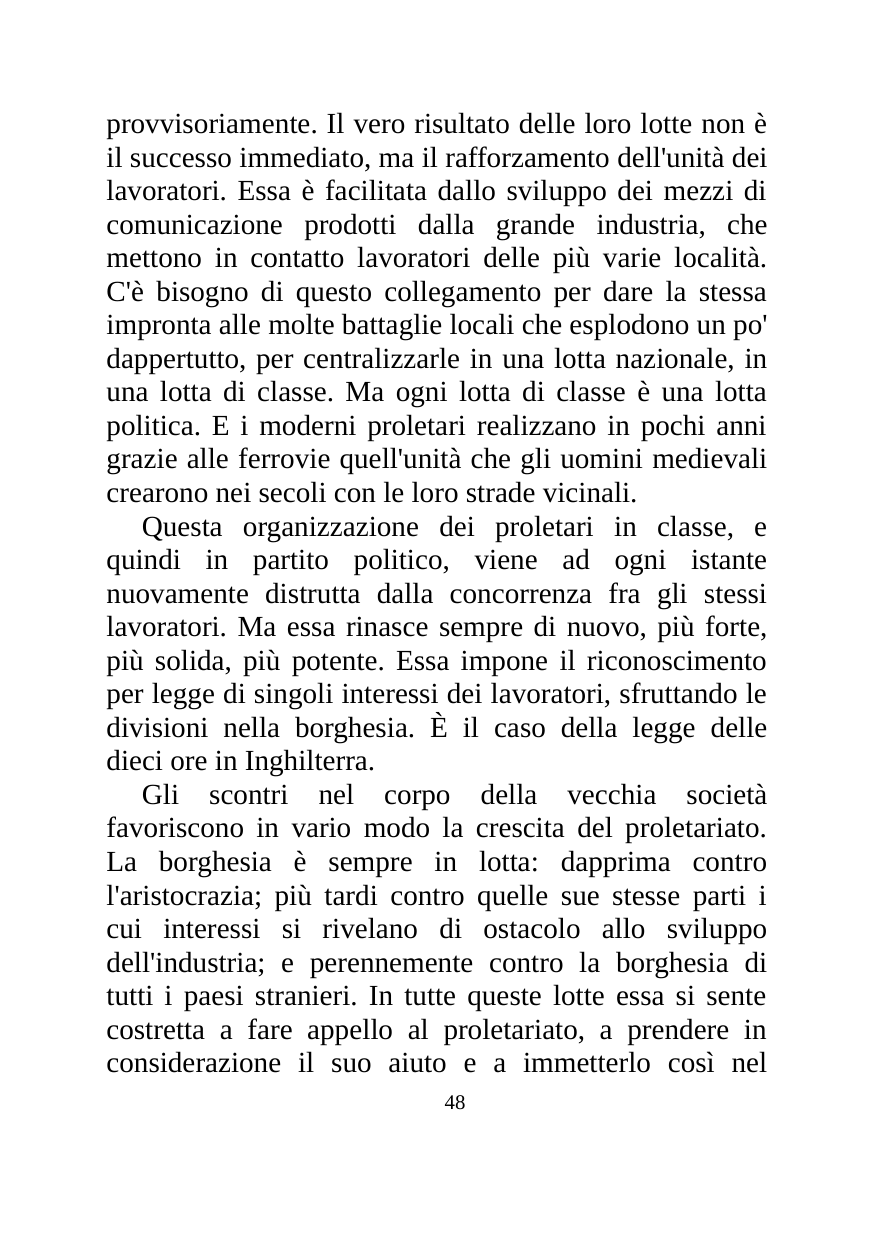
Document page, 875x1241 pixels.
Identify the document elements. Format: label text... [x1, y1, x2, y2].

text Gli scontri nel corpo della vecchia società favoriscono in vario modo la crescita del proletariato. La borghesia è sempre in lotta: dapprima contro l'aristocrazia; più tardi contro quelle sue stesse parti i cui interessi si rivelano di ostacolo allo sviluppo dell'industria; e perennemente contro la borghesia di tutti i paesi stranieri. In tutte queste lotte essa si sente costretta a fare appello al proletariato, a prendere in considerazione il suo aiuto e a immetterlo così nel [106, 777, 768, 1079]
text Questa organizzazione dei proletari in classe, e quindi in partito politico, viene ad ogni istante nuovamente distrutta dalla concorrenza fra gli stessi lavoratori. Ma essa rinasce sempre di nuovo, più forte, più solida, più potente. Essa impone il riconoscimento per legge di singoli interessi dei lavoratori, sfruttando le divisioni nella borghesia. È il caso della legge delle dieci ore in Inghilterra. [106, 509, 768, 777]
text provvisoriamente. Il vero risultato delle loro lotte non è il successo immediato, ma il rafforzamento dell'unità dei lavoratori. Essa è facilitata dallo sviluppo dei mezzi di comunicazione prodotti dalla grande industria, che mettono in contatto lavoratori delle più varie località. C'è bisogno di questo collegamento per dare la stessa impronta alle molte battaglie locali che esplodono un po' dappertutto, per centralizzarle in una lotta nazionale, in una lotta di classe. Ma ogni lotta di classe è una lotta politica. E i moderni proletari realizzano in pochi anni grazie alle ferrovie quell'unità che gli uomini medievali crearono nei secoli con le loro strade vicinali. [106, 106, 768, 509]
